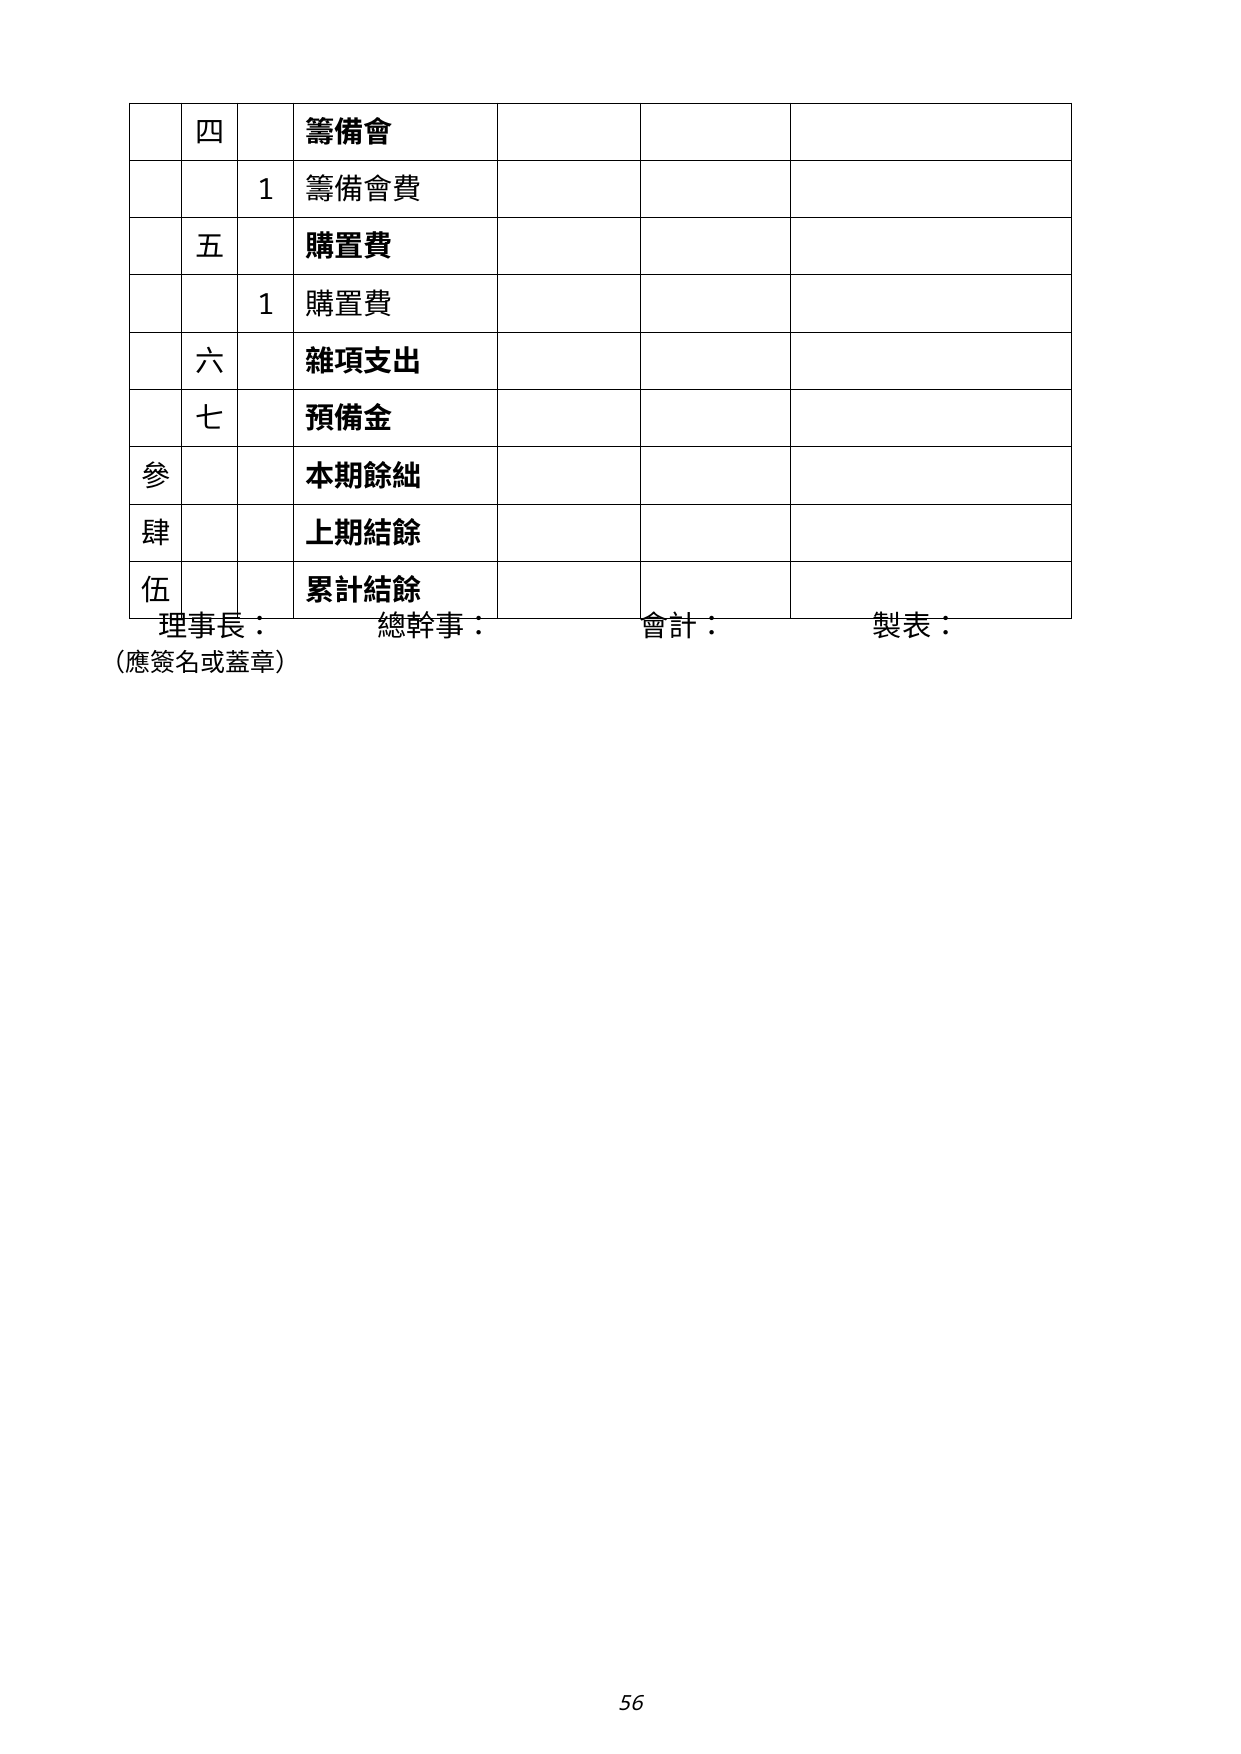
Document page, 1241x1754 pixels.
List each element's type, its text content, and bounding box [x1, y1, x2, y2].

table_cell [130, 161, 181, 217]
text （應簽名或蓋章） [100, 648, 1162, 677]
table_cell [182, 447, 237, 503]
table_cell 累計結餘 [294, 562, 497, 618]
table_cell [498, 390, 640, 446]
table_cell [791, 218, 1071, 274]
table_cell [791, 447, 1071, 503]
table_cell [238, 447, 293, 503]
table_cell [791, 104, 1071, 160]
table_cell 五 [182, 218, 237, 274]
table_cell 七 [182, 390, 237, 446]
table_cell [498, 447, 640, 503]
table_cell 參 [130, 447, 181, 503]
table_cell [791, 390, 1071, 446]
table_cell 伍 [130, 562, 181, 618]
table_cell 預備金 [294, 390, 497, 446]
table_cell 雜項支出 [294, 333, 497, 389]
table_cell [238, 218, 293, 274]
table_cell 肆 [130, 505, 181, 561]
table_cell [498, 104, 640, 160]
table_cell [641, 333, 790, 389]
table_cell [130, 275, 181, 332]
table_cell [238, 104, 293, 160]
table_cell 本期餘絀 [294, 447, 497, 503]
table_cell [498, 275, 640, 332]
table_cell [130, 218, 181, 274]
table_cell [641, 218, 790, 274]
table_cell [791, 333, 1071, 389]
table_cell [130, 333, 181, 389]
table_cell [238, 562, 293, 618]
table_cell 六 [182, 333, 237, 389]
table_cell [238, 390, 293, 446]
table_cell [498, 562, 640, 618]
table_cell 籌備會 [294, 104, 497, 160]
table_cell [130, 104, 181, 160]
table_cell [791, 161, 1071, 217]
table_cell [791, 275, 1071, 332]
table_cell [641, 104, 790, 160]
table_cell [791, 562, 1071, 618]
table_cell [238, 505, 293, 561]
table_cell [641, 562, 790, 618]
text 理事長： 總幹事： 會計： 製表： [911, 629, 1162, 638]
table_cell [498, 333, 640, 389]
table_cell 四 [182, 104, 237, 160]
table_cell [498, 161, 640, 217]
table_cell 上期結餘 [294, 505, 497, 561]
table_cell [182, 161, 237, 217]
table_cell [498, 218, 640, 274]
table_cell [641, 447, 790, 503]
table_cell 1 [238, 161, 293, 217]
table_cell [791, 505, 1071, 561]
table_cell [498, 505, 640, 561]
text 理事長： 總幹事： 會計： 製表： [450, 629, 645, 638]
text 理事長： 總幹事： 會計： 製表： [690, 629, 883, 638]
table_cell [641, 275, 790, 332]
text 理事長： 總幹事： 會計： 製表： [100, 629, 200, 638]
table_cell [641, 161, 790, 217]
table_cell [130, 390, 181, 446]
table_cell [182, 562, 237, 618]
table_cell 籌備會費 [294, 161, 497, 217]
table_cell [238, 333, 293, 389]
table_cell [641, 505, 790, 561]
table_cell [641, 390, 790, 446]
table_cell [182, 505, 237, 561]
table_cell 1 [238, 275, 293, 332]
text 理事長： 總幹事： 會計： 製表： [237, 629, 413, 638]
table_cell 購置費 [294, 218, 497, 274]
table_cell [182, 275, 237, 332]
table_cell 購置費 [294, 275, 497, 332]
